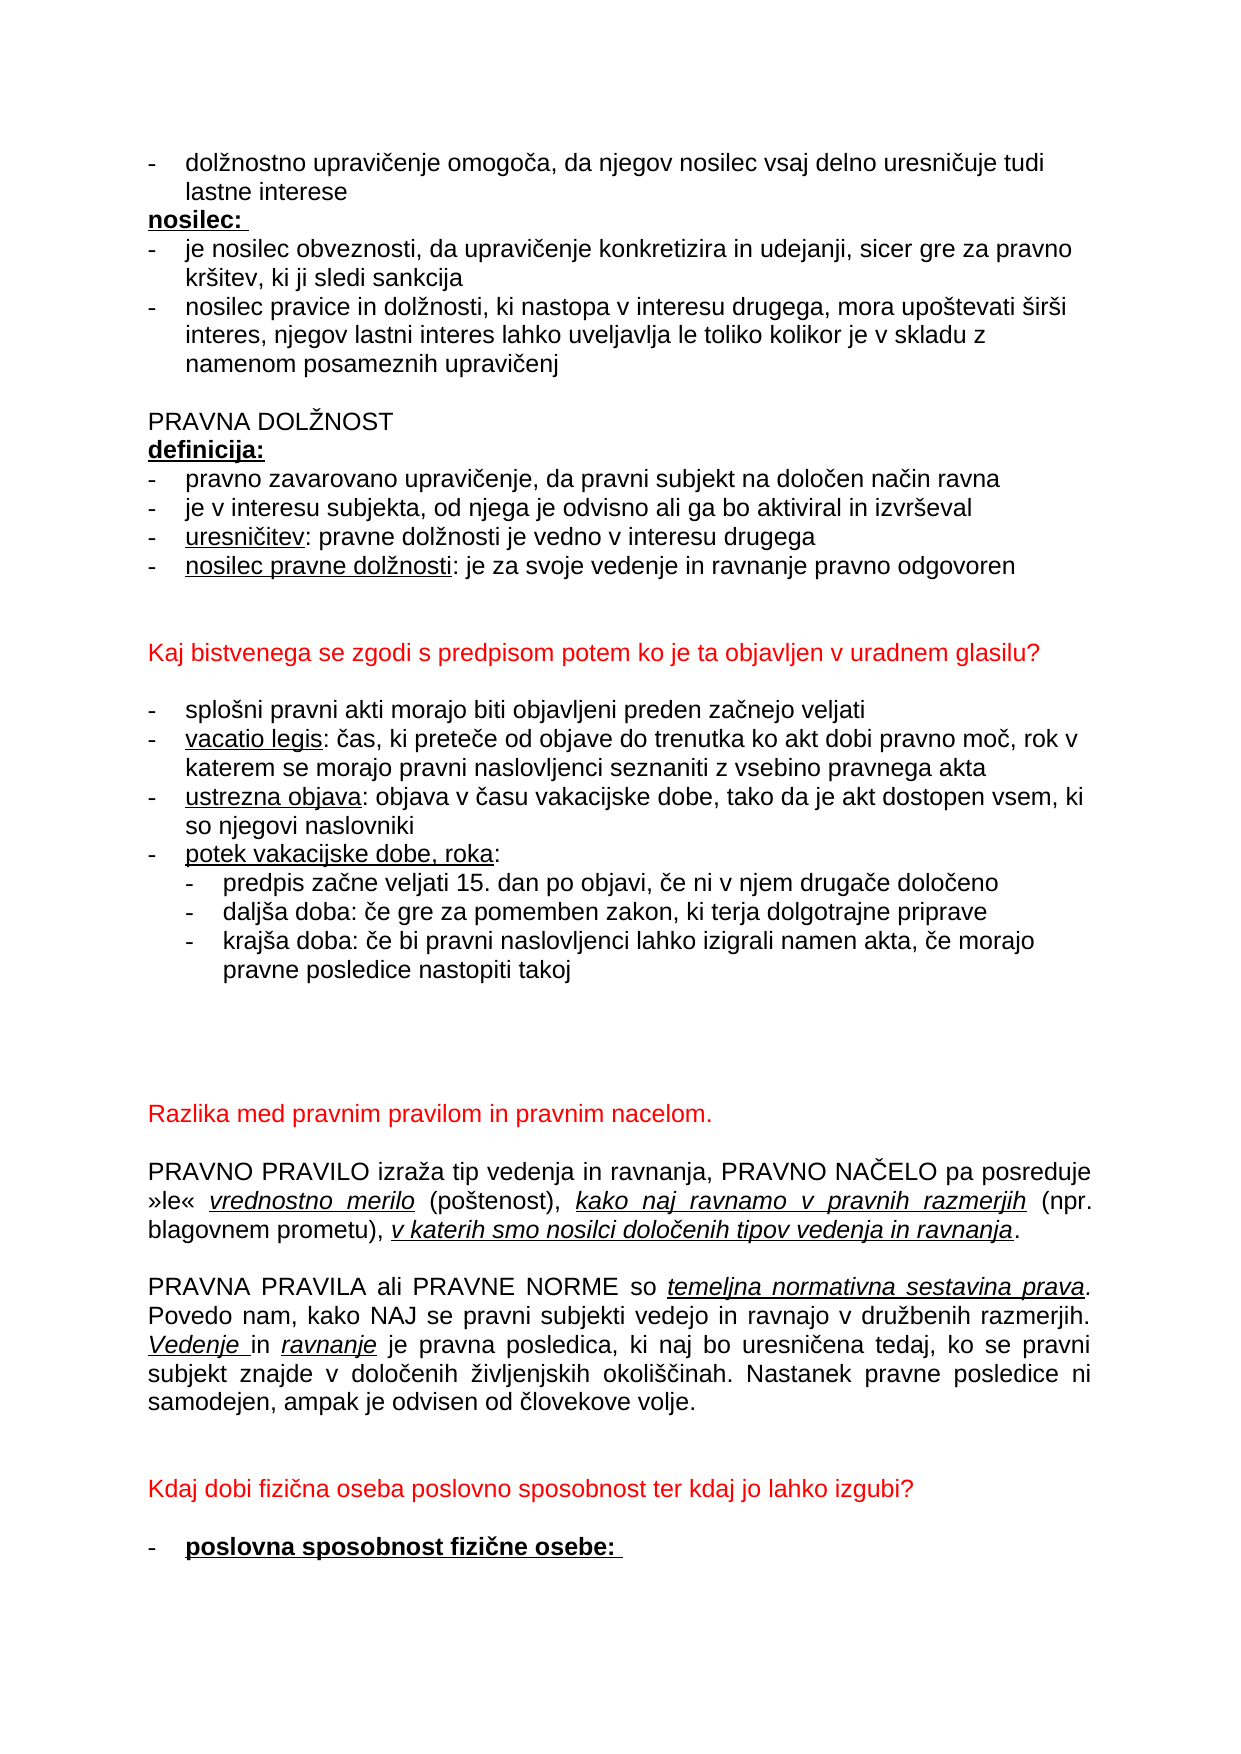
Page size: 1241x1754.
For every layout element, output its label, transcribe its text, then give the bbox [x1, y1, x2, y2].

text nosilec: [148, 205, 1093, 234]
list pravno zavarovano upravičenje, da pravni subjekt na določen način ravna [148, 464, 1093, 493]
list poslovna sposobnost fizične osebe: [148, 1532, 1093, 1561]
list nosilec pravice in dolžnosti, ki nastopa v interesu drugega, mora upoštevati širši interes, njegov lastni interes lahko uveljavlja le toliko kolikor je v skladu z namenom posameznih upravičenj [148, 292, 1093, 378]
list uresničitev: pravne dolžnosti je vedno v interesu drugega [148, 522, 1093, 551]
text PRAVNA PRAVILA ali PRAVNE NORME so temeljna normativna sestavina prava. Povedo nam, kako NAJ se pravni subjekti vedejo in ravnajo v družbenih razmerjih. Vedenje in ravnanje je pravna posledica, ki naj bo uresničena tedaj, ko se pravni subjekt znajde v določenih življenjskih okoliščinah. Nastanek pravne posledice ni samodejen, ampak je odvisen od človekove volje. [148, 1272, 1093, 1416]
text PRAVNO PRAVILO izraža tip vedenja in ravnanja, PRAVNO NAČELO pa posreduje »le« vrednostno merilo (poštenost), kako naj ravnamo v pravnih razmerjih (npr. blagovnem prometu), v katerih smo nosilci določenih tipov vedenja in ravnanja. [148, 1157, 1093, 1244]
list ustrezna objava: objava v času vakacijske dobe, tako da je akt dostopen vsem, ki so njegovi naslovniki [148, 782, 1093, 839]
list predpis začne veljati 15. dan po objavi, če ni v njem drugače določeno [185, 868, 1093, 897]
list daljša doba: če gre za pomemben zakon, ki terja dolgotrajne priprave [185, 897, 1093, 926]
text Kaj bistvenega se zgodi s predpisom potem ko je ta objavljen v uradnem glasilu? [148, 609, 1093, 666]
list krajša doba: če bi pravni naslovljenci lahko izigrali namen akta, če morajo pravne posledice nastopiti takoj [185, 926, 1093, 984]
list splošni pravni akti morajo biti objavljeni preden začnejo veljati [148, 695, 1093, 724]
text Kdaj dobi fizična oseba poslovno sposobnost ter kdaj jo lahko izgubi? [148, 1445, 1093, 1503]
list je v interesu subjekta, od njega je odvisno ali ga bo aktiviral in izvrševal [148, 493, 1093, 522]
text definicija: [148, 435, 1093, 464]
list nosilec pravne dolžnosti: je za svoje vedenje in ravnanje pravno odgovoren [148, 551, 1093, 579]
text Razlika med pravnim pravilom in pravnim nacelom. [148, 1071, 1093, 1128]
list potek vakacijske dobe, roka: [148, 839, 1093, 868]
list dolžnostno upravičenje omogoča, da njegov nosilec vsaj delno uresničuje tudi lastne interese [148, 148, 1093, 205]
list je nosilec obveznosti, da upravičenje konkretizira in udejanji, sicer gre za pravno kršitev, ki ji sledi sankcija [148, 234, 1093, 292]
list vacatio legis: čas, ki preteče od objave do trenutka ko akt dobi pravno moč, rok v katerem se morajo pravni naslovljenci seznaniti z vsebino pravnega akta [148, 724, 1093, 782]
text PRAVNA DOLŽNOST [148, 407, 1093, 435]
